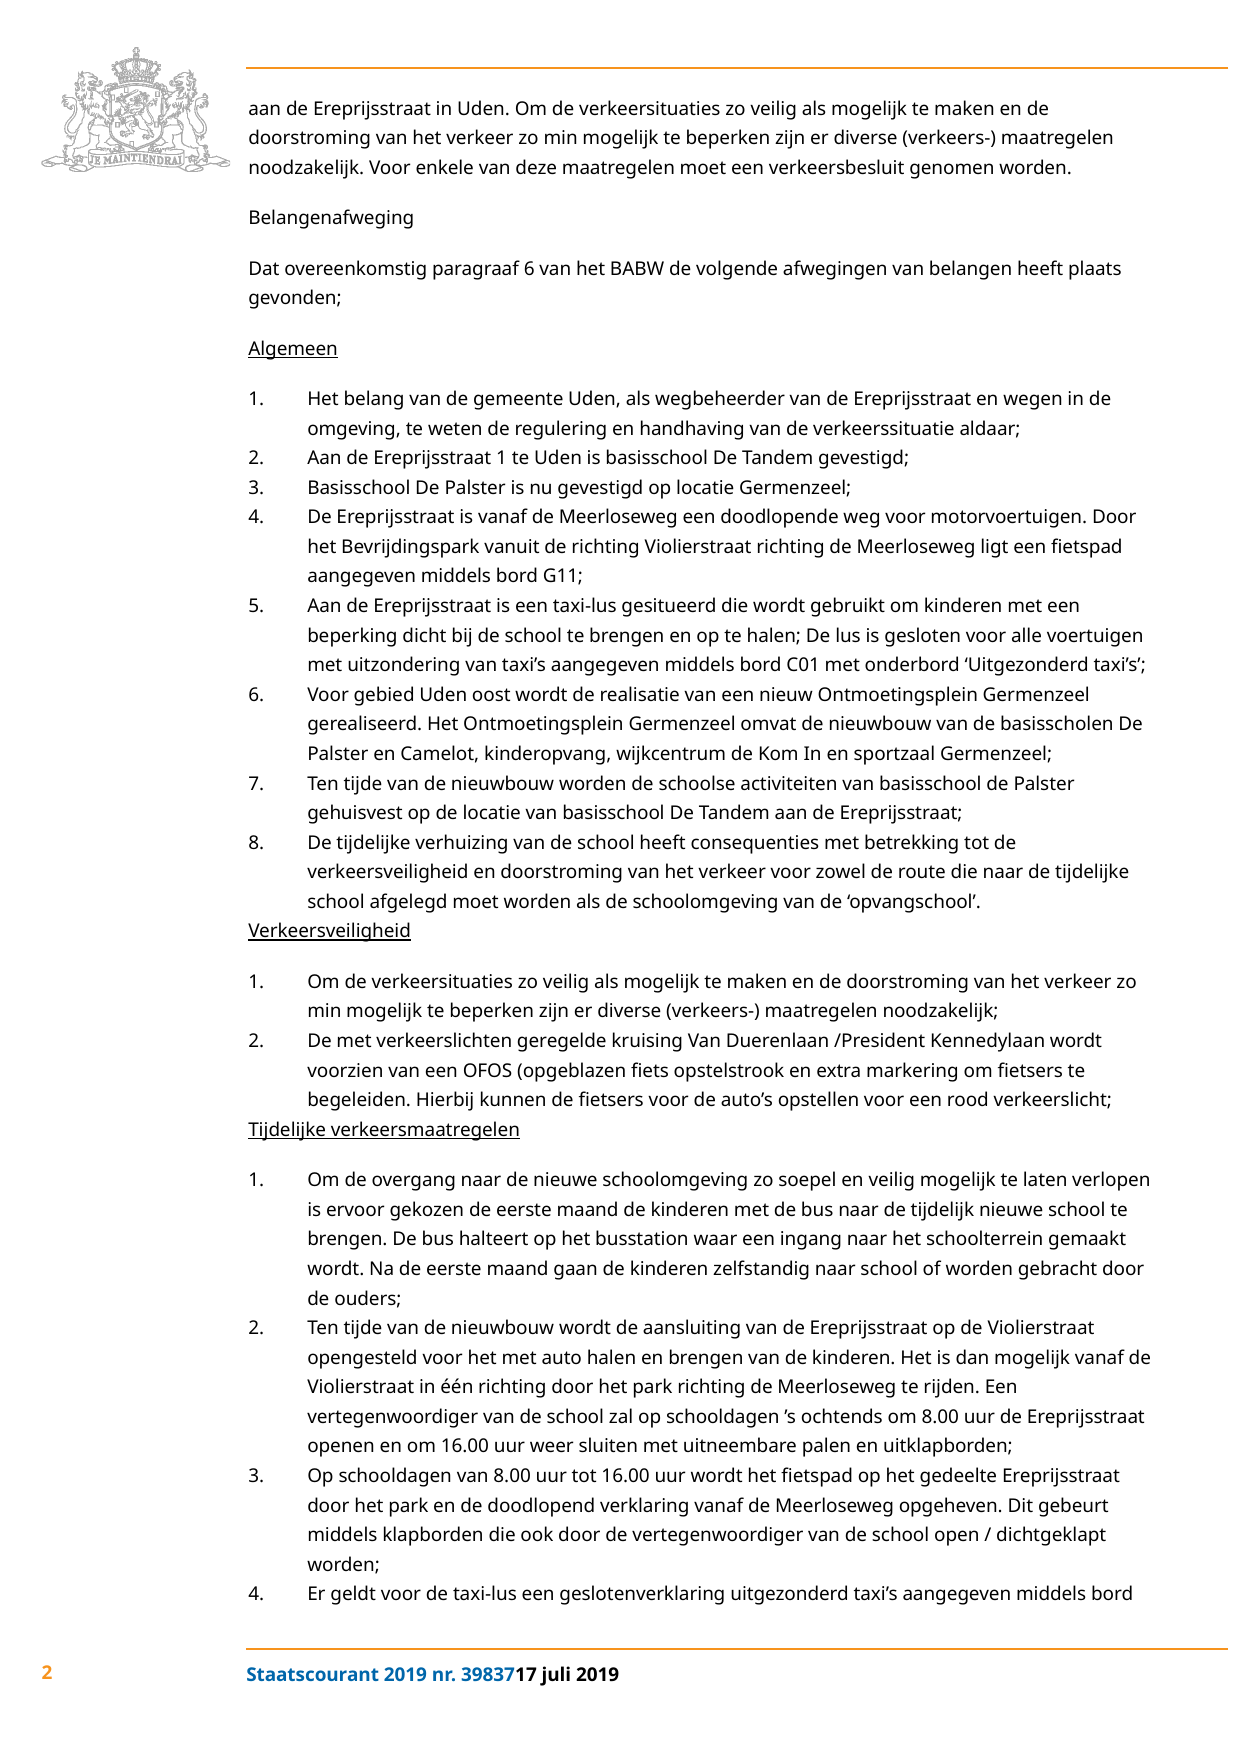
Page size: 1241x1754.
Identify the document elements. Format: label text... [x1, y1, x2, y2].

list Er geldt voor de taxi-lus een geslotenverklaring uitgezonderd taxi’s aangegeven middels bord [248, 1581, 1152, 1606]
list Om de overgang naar de nieuwe schoolomgeving zo soepel en veilig mogelijk te laten verlopen is ervoor gekozen de eerste maand de kinderen met de bus naar de tijdelijk nieuwe school te brengen. De bus halteert op het busstation waar een ingang naar het schoolterrein gemaakt wordt. Na de eerste maand gaan de kinderen zelfstandig naar school of worden gebracht door de ouders; [248, 1166, 1152, 1311]
list Aan de Ereprijsstraat 1 te Uden is basisschool De Tandem gevestigd; [248, 444, 1152, 470]
text Dat overeenkomstig paragraaf 6 van het BABW de volgende afwegingen van belangen heeft plaats gevonden; [248, 255, 1152, 310]
text aan de Ereprijsstraat in Uden. Om de verkeersituaties zo veilig als mogelijk te maken en de doorstroming van het verkeer zo min mogelijk te beperken zijn er diverse (verkeers-) maatregelen noodzakelijk. Voor enkele van deze maatregelen moet een verkeersbesluit genomen worden. [248, 95, 1152, 180]
list De met verkeerslichten geregelde kruising Van Duerenlaan /President Kennedylaan wordt voorzien van een OFOS (opgeblazen fiets opstelstrook en extra markering om fietsers te begeleiden. Hierbij kunnen de fietsers voor de auto’s opstellen voor een rood verkeerslicht; [248, 1027, 1152, 1112]
list Ten tijde van de nieuwbouw worden de schoolse activiteiten van basisschool de Palster gehuisvest op de locatie van basisschool De Tandem aan de Ereprijsstraat; [248, 770, 1152, 825]
list Om de verkeersituaties zo veilig als mogelijk te maken en de doorstroming van het verkeer zo min mogelijk te beperken zijn er diverse (verkeers-) maatregelen noodzakelijk; [248, 968, 1152, 1023]
list Voor gebied Uden oost wordt de realisatie van een nieuw Ontmoetingsplein Germenzeel gerealiseerd. Het Ontmoetingsplein Germenzeel omvat de nieuwbouw van de basisscholen De Palster en Camelot, kinderopvang, wijkcentrum de Kom In en sportzaal Germenzeel; [248, 681, 1152, 766]
list Het belang van de gemeente Uden, als wegbeheerder van de Ereprijsstraat en wegen in de omgeving, te weten de regulering en handhaving van de verkeerssituatie aldaar; [248, 385, 1152, 441]
text Tijdelijke verkeersmaatregelen [248, 1116, 1152, 1142]
text Belangenafweging [248, 204, 1152, 230]
text Verkeersveiligheid [248, 918, 1152, 943]
text Algemeen [248, 335, 1152, 361]
list Op schooldagen van 8.00 uur tot 16.00 uur wordt het fietspad op het gedeelte Ereprijsstraat door het park en de doodlopend verklaring vanaf de Meerloseweg opgeheven. Dit gebeurt middels klapborden die ook door de vertegenwoordiger van de school open / dichtgeklapt worden; [248, 1462, 1152, 1577]
list De tijdelijke verhuizing van de school heeft consequenties met betrekking tot de verkeersveiligheid en doorstroming van het verkeer voor zowel de route die naar de tijdelijke school afgelegd moet worden als de schoolomgeving van de ‘opvangschool’. [248, 829, 1152, 914]
list Basisschool De Palster is nu gevestigd op locatie Germenzeel; [248, 474, 1152, 500]
list Aan de Ereprijsstraat is een taxi-lus gesitueerd die wordt gebruikt om kinderen met een beperking dicht bij de school te brengen en op te halen; De lus is gesloten voor alle voertuigen met uitzondering van taxi’s aangegeven middels bord C01 met onderbord ‘Uitgezonderd taxi’s’; [248, 592, 1152, 677]
picture [41, 47, 231, 172]
list Ten tijde van de nieuwbouw wordt de aansluiting van de Ereprijsstraat op de Violierstraat opengesteld voor het met auto halen en brengen van de kinderen. Het is dan mogelijk vanaf de Violierstraat in één richting door het park richting de Meerloseweg te rijden. Een vertegenwoordiger van de school zal op schooldagen ’s ochtends om 8.00 uur de Ereprijsstraat openen en om 16.00 uur weer sluiten met uitneembare palen en uitklapborden; [248, 1314, 1152, 1458]
list De Ereprijsstraat is vanaf de Meerloseweg een doodlopende weg voor motorvoertuigen. Door het Bevrijdingspark vanuit de richting Violierstraat richting de Meerloseweg ligt een fietspad aangegeven middels bord G11; [248, 503, 1152, 588]
